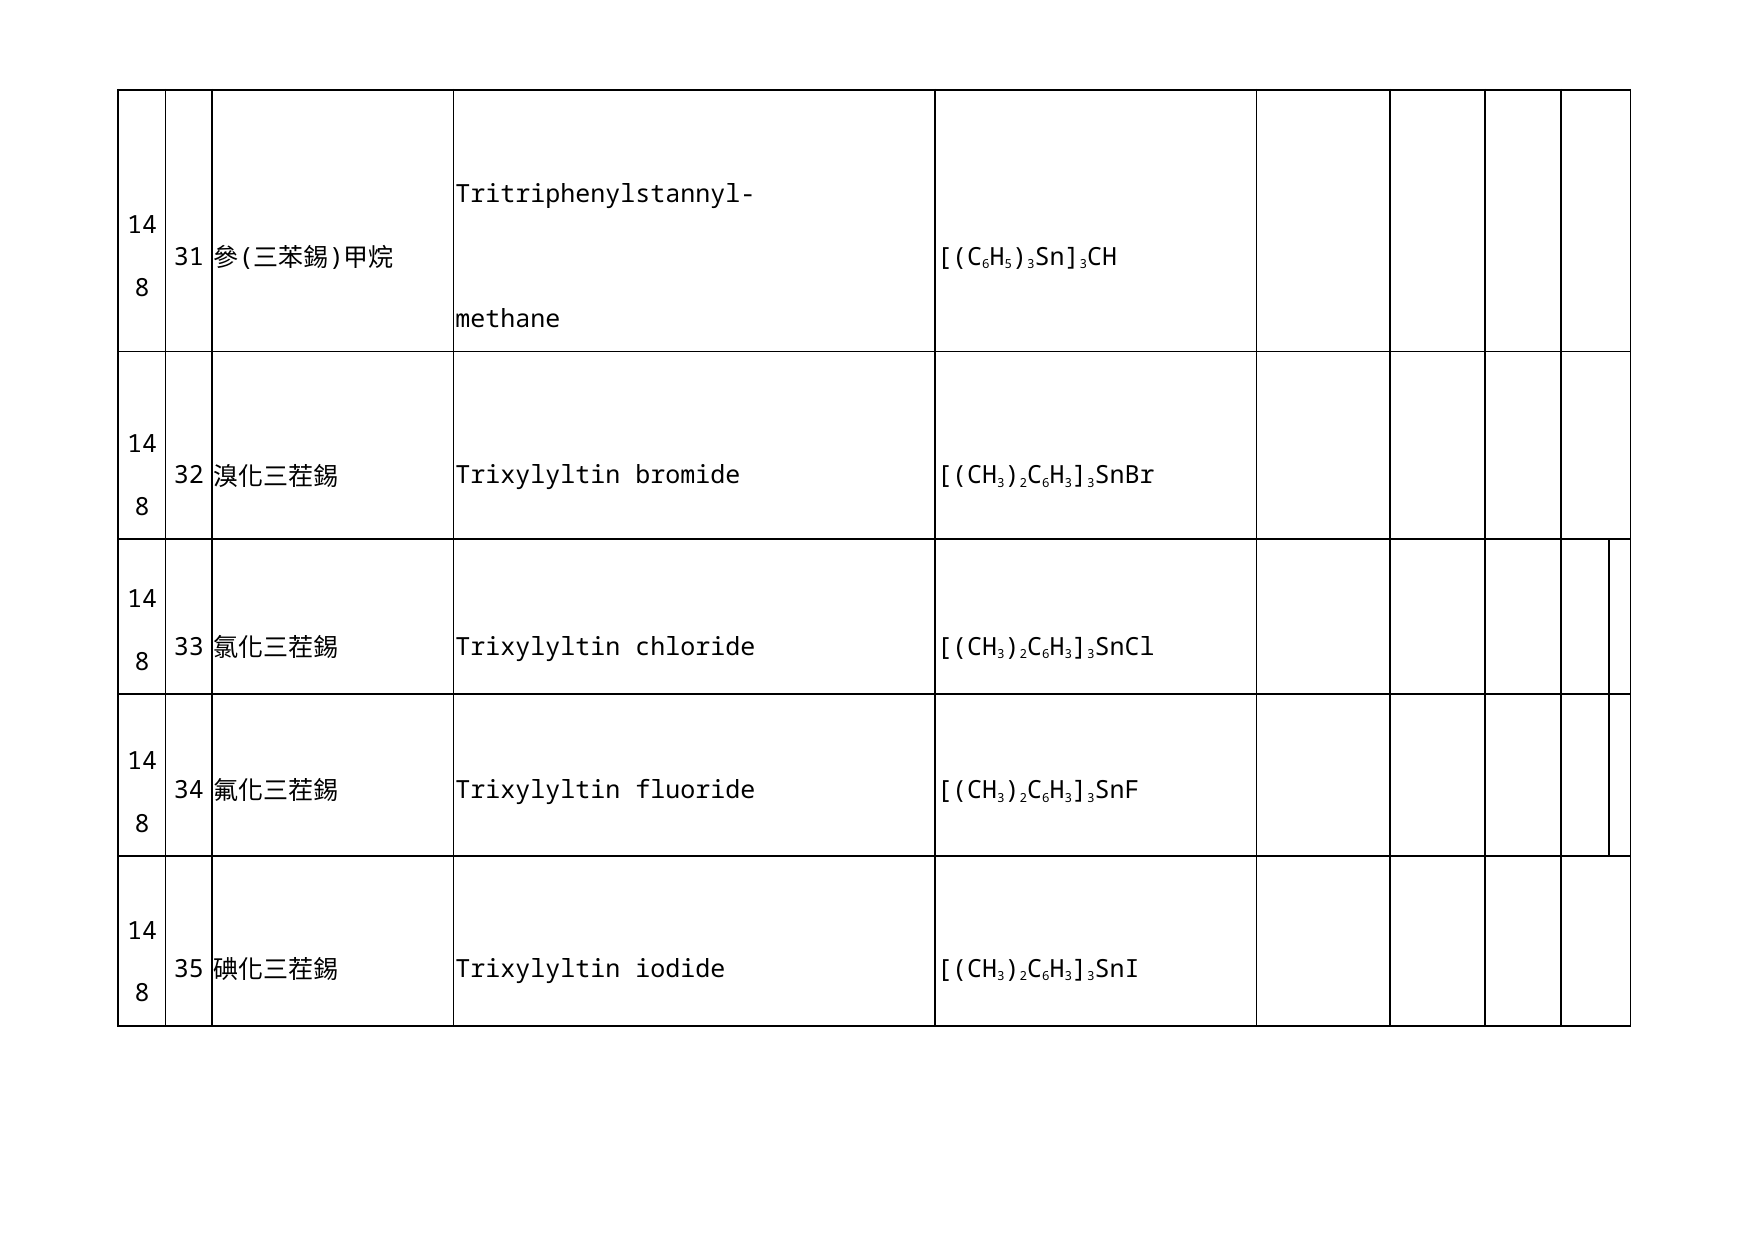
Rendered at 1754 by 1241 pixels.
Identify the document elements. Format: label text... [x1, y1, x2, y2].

table_cell [1486, 91, 1560, 351]
table_cell 氯化三茬錫 [213, 540, 453, 693]
table_cell [(CH3)2C6H3]3SnBr [936, 352, 1256, 538]
table_cell 148 [119, 540, 165, 693]
table_cell [1257, 695, 1389, 855]
table_cell [1562, 857, 1630, 1025]
table_cell [1391, 857, 1484, 1025]
table_cell [1391, 540, 1484, 693]
table_cell [(CH3)2C6H3]3SnI [936, 857, 1256, 1025]
table_cell [(C6H5)3Sn]3CH [936, 91, 1256, 351]
table_cell 148 [119, 695, 165, 855]
table_cell [1257, 857, 1389, 1025]
table_cell Tritriphenylstannyl- methane [454, 91, 934, 351]
table_cell [1486, 857, 1560, 1025]
table_cell [(CH3)2C6H3]3SnCl [936, 540, 1256, 693]
table_cell [1486, 352, 1560, 538]
table_cell [1562, 352, 1630, 538]
table_cell 31 [166, 91, 211, 351]
table_cell [1391, 695, 1484, 855]
table_cell Trixylyltin fluoride [454, 695, 934, 855]
table_cell [1391, 91, 1484, 351]
table_cell Trixylyltin chloride [454, 540, 934, 693]
table_cell 碘化三茬錫 [213, 857, 453, 1025]
table_cell [1610, 695, 1630, 855]
table_cell 32 [166, 352, 211, 538]
table_cell 33 [166, 540, 211, 693]
table_cell [(CH3)2C6H3]3SnF [936, 695, 1256, 855]
table_cell 148 [119, 857, 165, 1025]
table_cell 參(三苯錫)甲烷 [213, 91, 453, 351]
table_cell [1486, 695, 1560, 855]
table_cell 34 [166, 695, 211, 855]
table_cell [1562, 91, 1630, 351]
table_cell 148 [119, 91, 165, 351]
table_cell [1257, 352, 1389, 538]
table_cell [1257, 540, 1389, 693]
table_cell 溴化三茬錫 [213, 352, 453, 538]
table_cell 148 [119, 352, 165, 538]
table_cell [1257, 91, 1389, 351]
table_cell Trixylyltin iodide [454, 857, 934, 1025]
table_cell [1610, 540, 1630, 693]
table_cell [1486, 540, 1560, 693]
table_cell [1562, 540, 1608, 693]
table_cell Trixylyltin bromide [454, 352, 934, 538]
table_cell [1391, 352, 1484, 538]
table_cell [1562, 695, 1608, 855]
table_cell 氟化三茬錫 [213, 695, 453, 855]
table_cell 35 [166, 857, 211, 1025]
